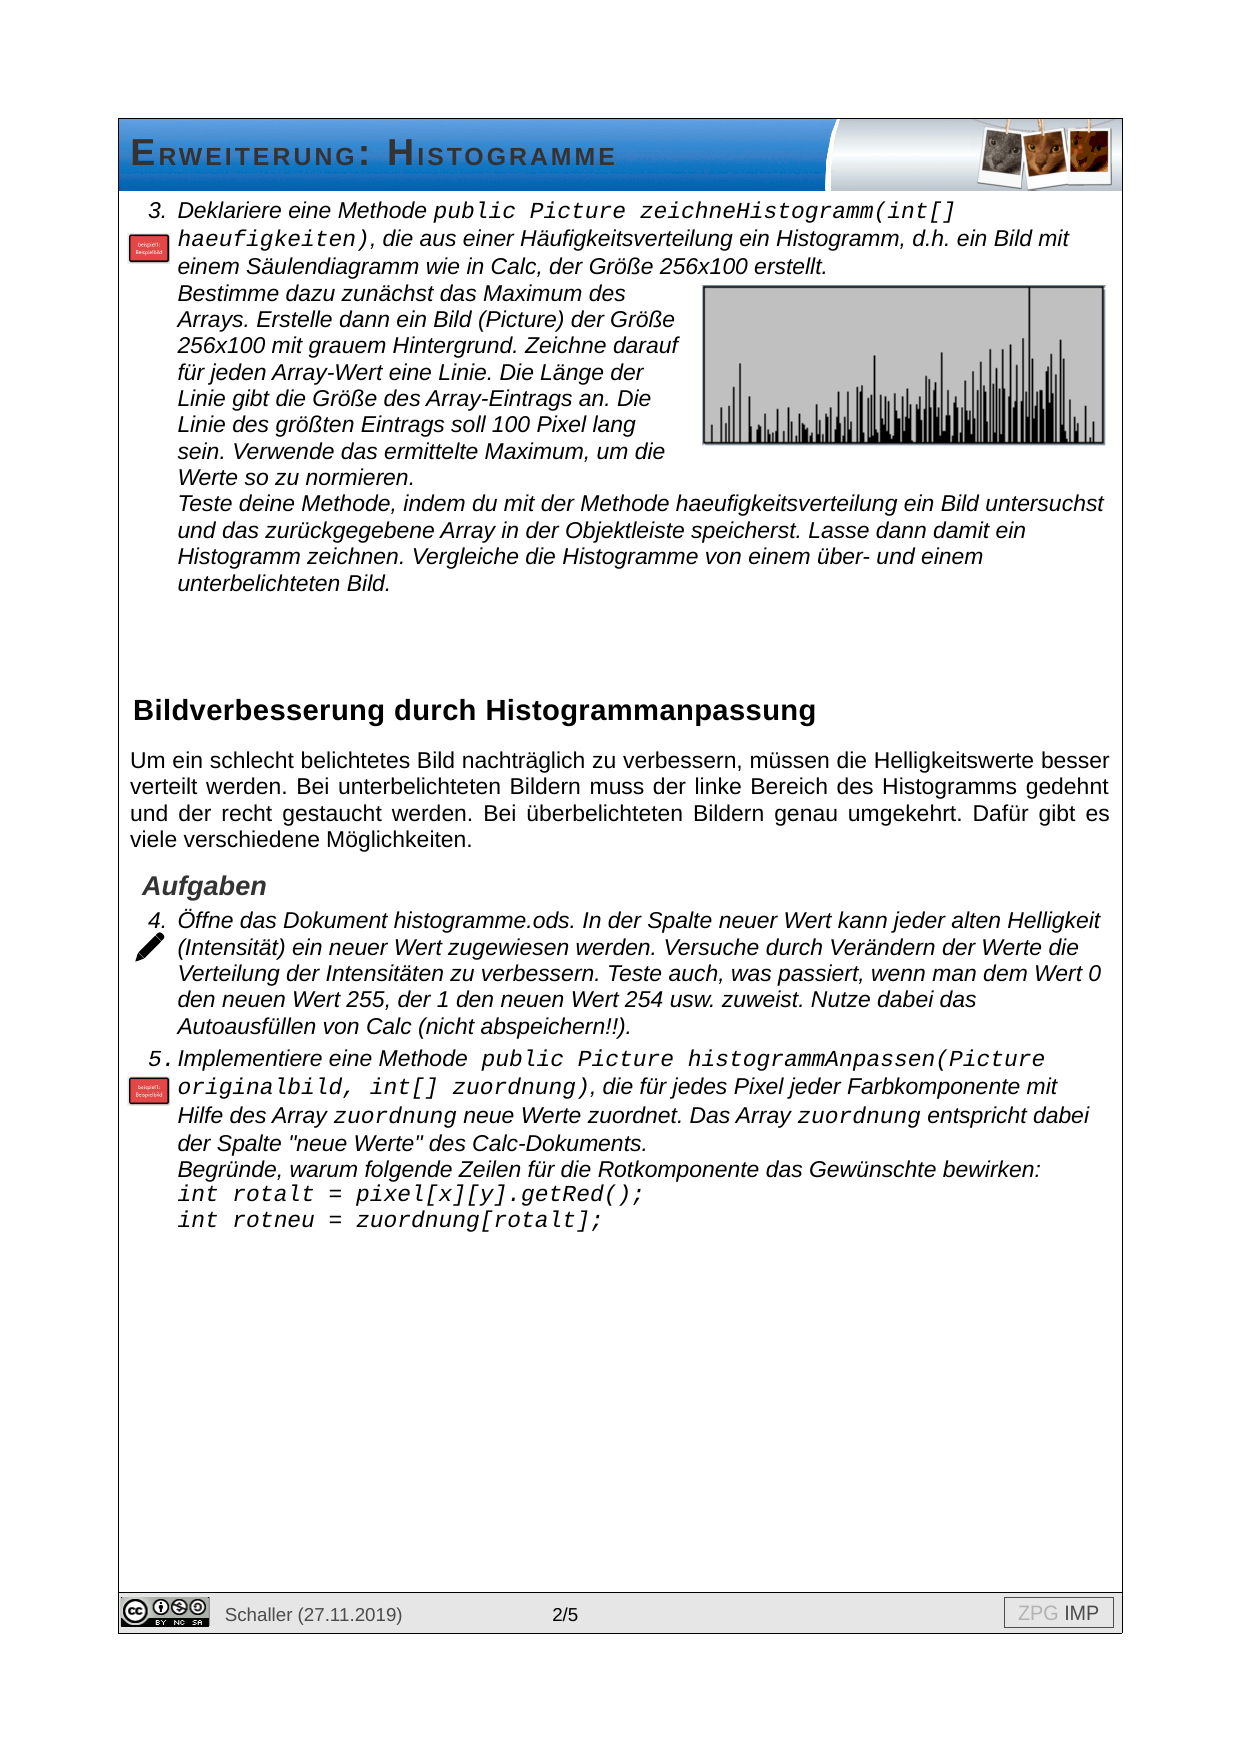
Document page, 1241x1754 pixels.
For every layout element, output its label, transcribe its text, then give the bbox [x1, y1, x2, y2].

picture [119, 119, 1122, 191]
list Deklariere eine Methode public Picture zeichneHistogramm(int[] haeufigkeiten), die aus einer Häufigkeitsverteilung ein Histogramm, d.h. ein Bild mit einem Säulendiagramm wie in Calc, der Größe 256x100 erstellt. Bestimme dazu zunächst das Maximum des Arrays. Erstelle dann ein Bild (Picture) der Größe 256x100 mit grauem Hintergrund. Zeichne darauf für jeden Array-Wert eine Linie. Die Länge der Linie gibt die Größe des Array-Eintrags an. Die Linie des größten Eintrags soll 100 Pixel lang sein. Verwende das ermittelte Maximum, um die Werte so zu normieren. Teste deine Methode, indem du mit der Methode haeufigkeitsverteilung ein Bild untersuchst und das zurückgegebene Array in der Objektleiste speicherst. Lasse dann damit ein Histogramm zeichnen. Vergleiche die Histogramme von einem über- und einem unterbelichteten Bild. [148, 197, 1110, 596]
text Aufgaben [142, 870, 1092, 901]
picture [120, 1597, 210, 1627]
text Um ein schlecht belichtetes Bild nachträglich zu verbessern, müssen die Helligkeitswerte besser verteilt werden. Bei unterbelichteten Bildern muss der linke Bereich des Histogramms gedehnt und der recht gestaucht werden. Bei überbelichteten Bildern genau umgekehrt. Dafür gibt es viele verschiedene Möglichkeiten. [130, 747, 1110, 852]
text Bildverbesserung durch Histogrammanpassung [130, 690, 1110, 729]
picture [702, 285, 1107, 447]
list Implementiere eine Methode public Picture histogrammAnpassen(Picture originalbild, int[] zuordnung), die für jedes Pixel jeder Farbkomponente mit Hilfe des Array zuordnung neue Werte zuordnet. Das Array zuordnung entspricht dabei der Spalte "neue Werte" des Calc-Dokuments. Begründe, warum folgende Zeilen für die Rotkomponente das Gewünschte bewirken: int rotalt = pixel[x][y].getRed(); int rotneu = zuordnung[rotalt]; [148, 1045, 1104, 1234]
picture [127, 1076, 171, 1106]
list Öffne das Dokument histogramme.ods. In der Spalte neuer Wert kann jeder alten Helligkeit (Intensität) ein neuer Wert zugewiesen werden. Versuche durch Verändern der Werte die Verteilung der Intensitäten zu verbessern. Teste auch, was passiert, wenn man dem Wert 0 den neuen Wert 255, der 1 den neuen Wert 254 usw. zuweist. Nutze dabei das Autoausfüllen von Calc (nicht abspeichern!!). [148, 907, 1104, 1039]
picture [127, 233, 171, 264]
